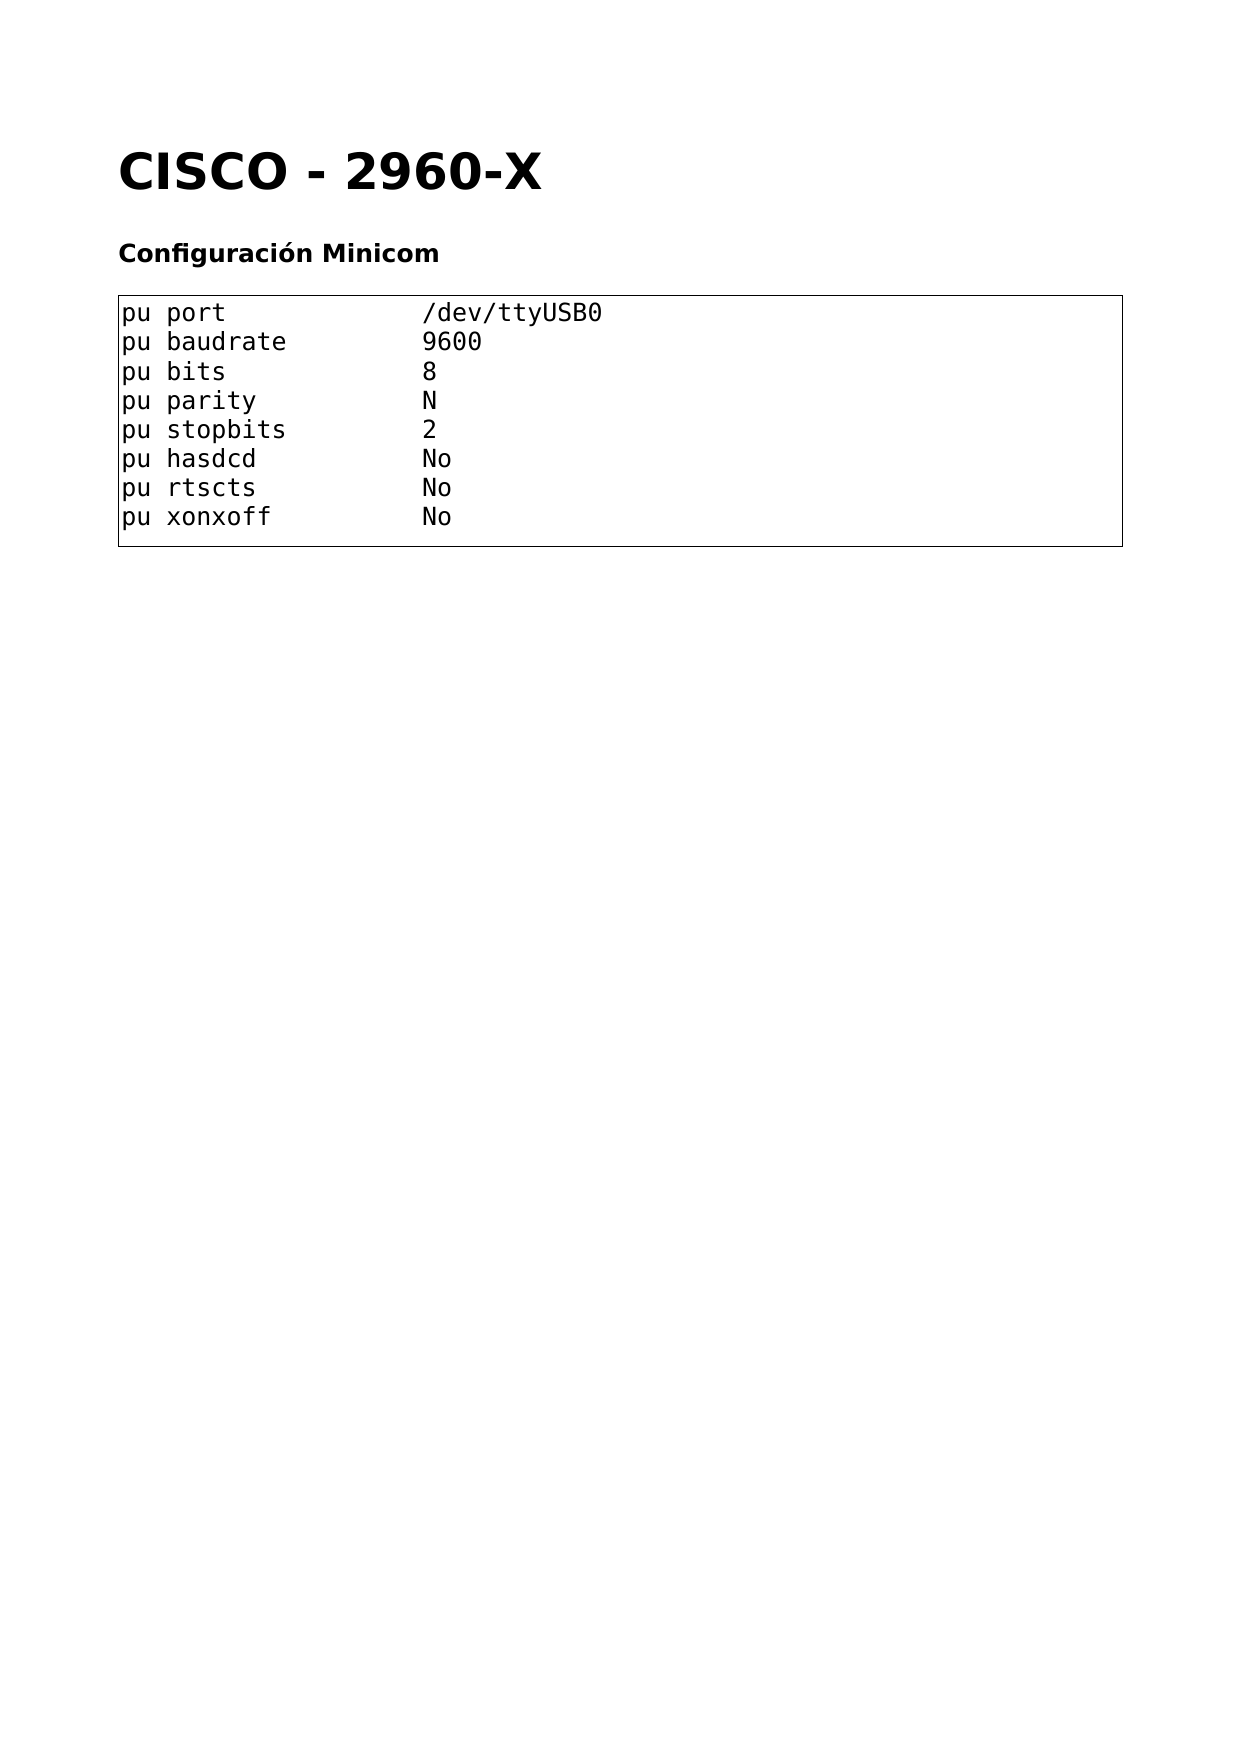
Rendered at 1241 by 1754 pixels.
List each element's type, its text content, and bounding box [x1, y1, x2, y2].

subtitle Configuración Minicom [118, 239, 1122, 268]
subtitle CISCO - 2960-X [118, 143, 1122, 201]
table_header pu port /dev/ttyUSB0 pu baudrate 9600 pu bits 8 pu parity N pu stopbits 2 pu hasdcd No pu rtscts No pu xonxoff No [119, 296, 1122, 546]
